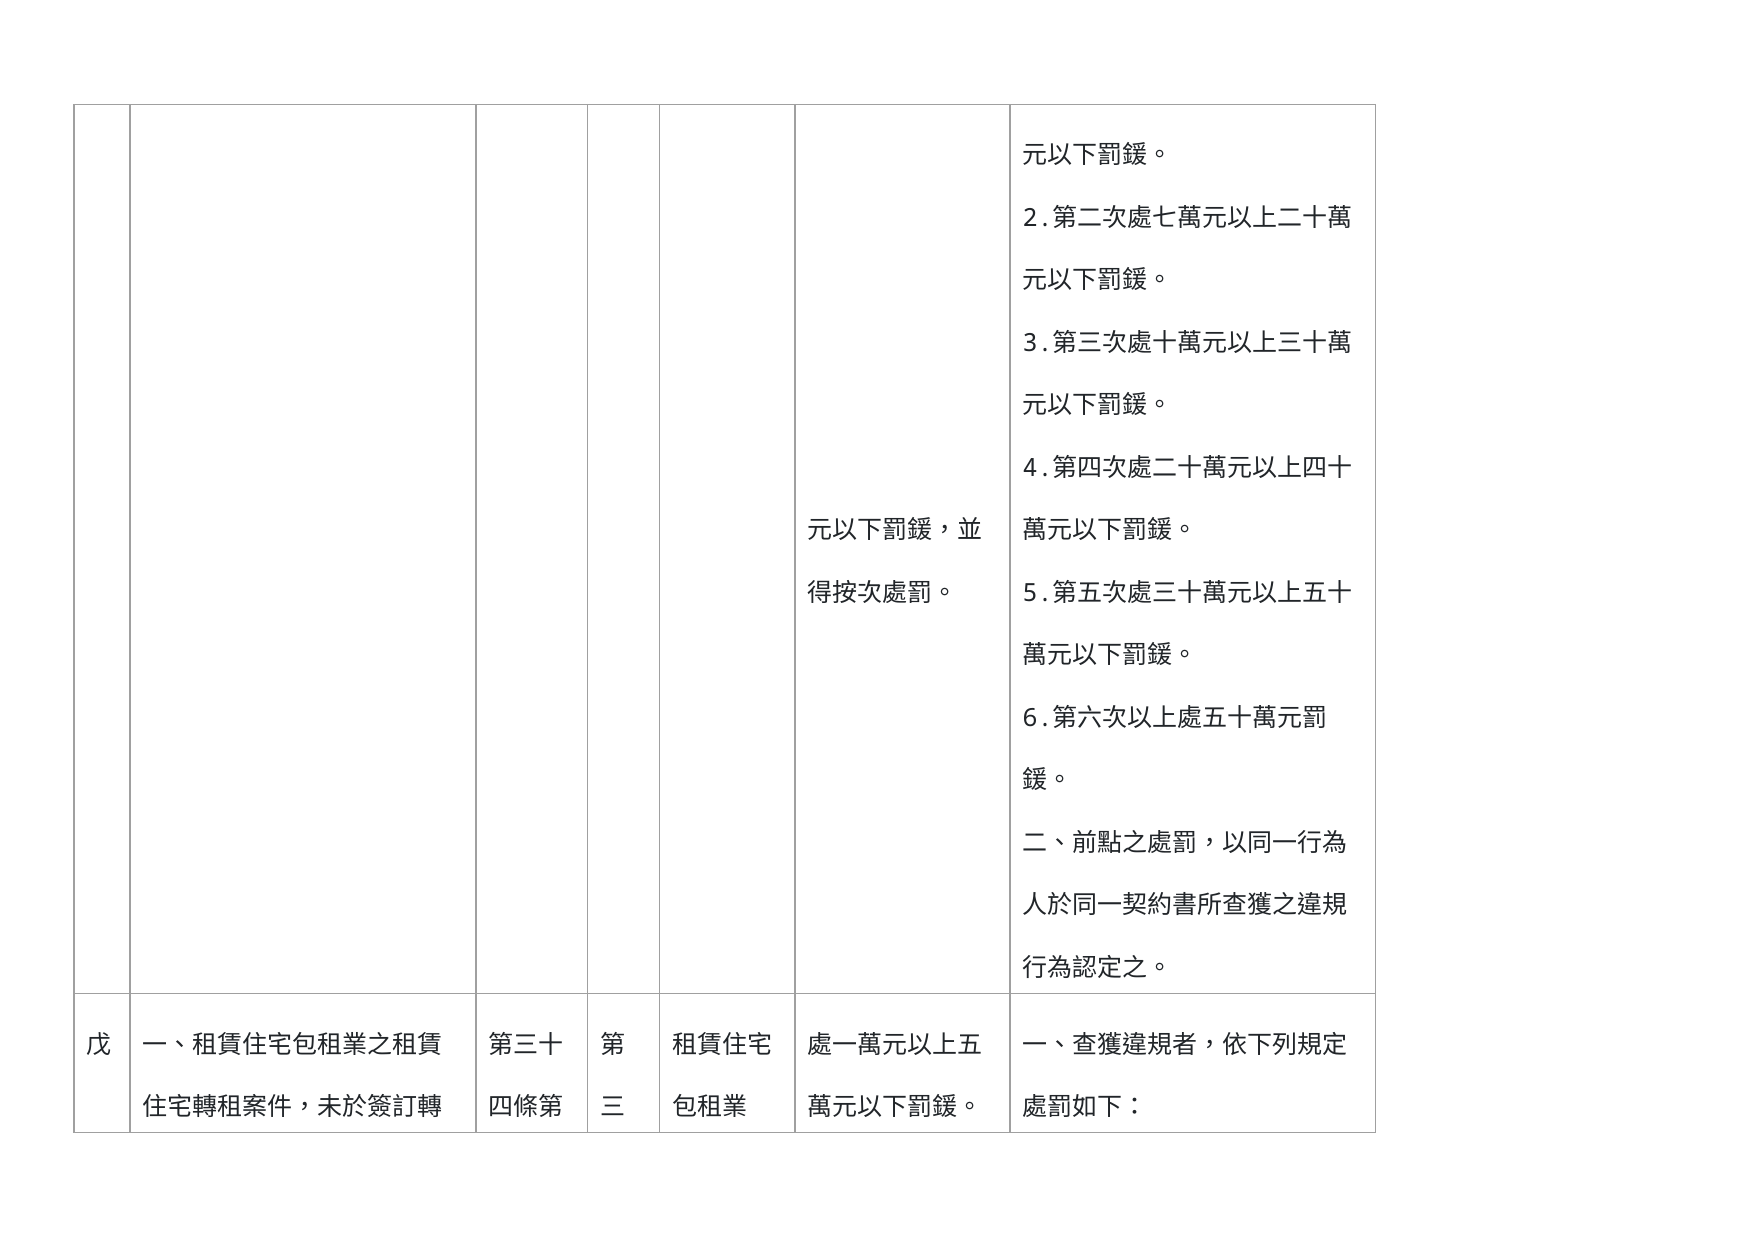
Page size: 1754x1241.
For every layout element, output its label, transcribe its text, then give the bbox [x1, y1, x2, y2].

table_cell 元以下罰鍰，並得按次處罰。 [796, 105, 1009, 993]
table_cell 一、查獲違規者，依下列規定處罰如下： 1.第一次處一萬元以上二萬元以下罰鍰。 2.第二次處二萬元以上三萬元以下罰鍰。 3.第三次處三萬元以上四萬元以下罰鍰。 4.第四次處四萬元以上五萬元以下罰鍰。 5.第五次以上處五萬元罰鍰。 二、處理前點裁處時，同時查獲逾期申報登錄資訊及申報登錄租金或面積資訊不實者，即於前點所定之裁處金額範圍內，就所增加之違規事件各加罰二千元（最高以五萬元為限）。 三、第一點之處罰，以同一行為人之同一申報案件認定之。 [1011, 994, 1375, 1132]
table_cell [660, 105, 794, 993]
table_cell 處一萬元以上五萬元以下罰鍰。 [796, 994, 1009, 1132]
table_cell 租賃住宅包租業 [660, 994, 794, 1132]
table_cell [131, 105, 475, 993]
table_cell 第三 [588, 994, 659, 1132]
table_cell 元以下罰鍰。 2.第二次處七萬元以上二十萬元以下罰鍰。 3.第三次處十萬元以上三十萬元以下罰鍰。 4.第四次處二十萬元以上四十萬元以下罰鍰。 5.第五次處三十萬元以上五十萬元以下罰鍰。 6.第六次以上處五十萬元罰鍰。 二、前點之處罰，以同一行為人於同一契約書所查獲之違規行為認定之。 [1011, 105, 1375, 993]
table_cell 一、租賃住宅包租業之租賃住宅轉租案件，未於簽訂轉 [131, 994, 475, 1132]
table_cell [75, 105, 129, 993]
table_cell 第三十四條第 [477, 994, 587, 1132]
table_cell 戊 [75, 994, 129, 1132]
table_cell [588, 105, 659, 993]
table_cell [477, 105, 587, 993]
